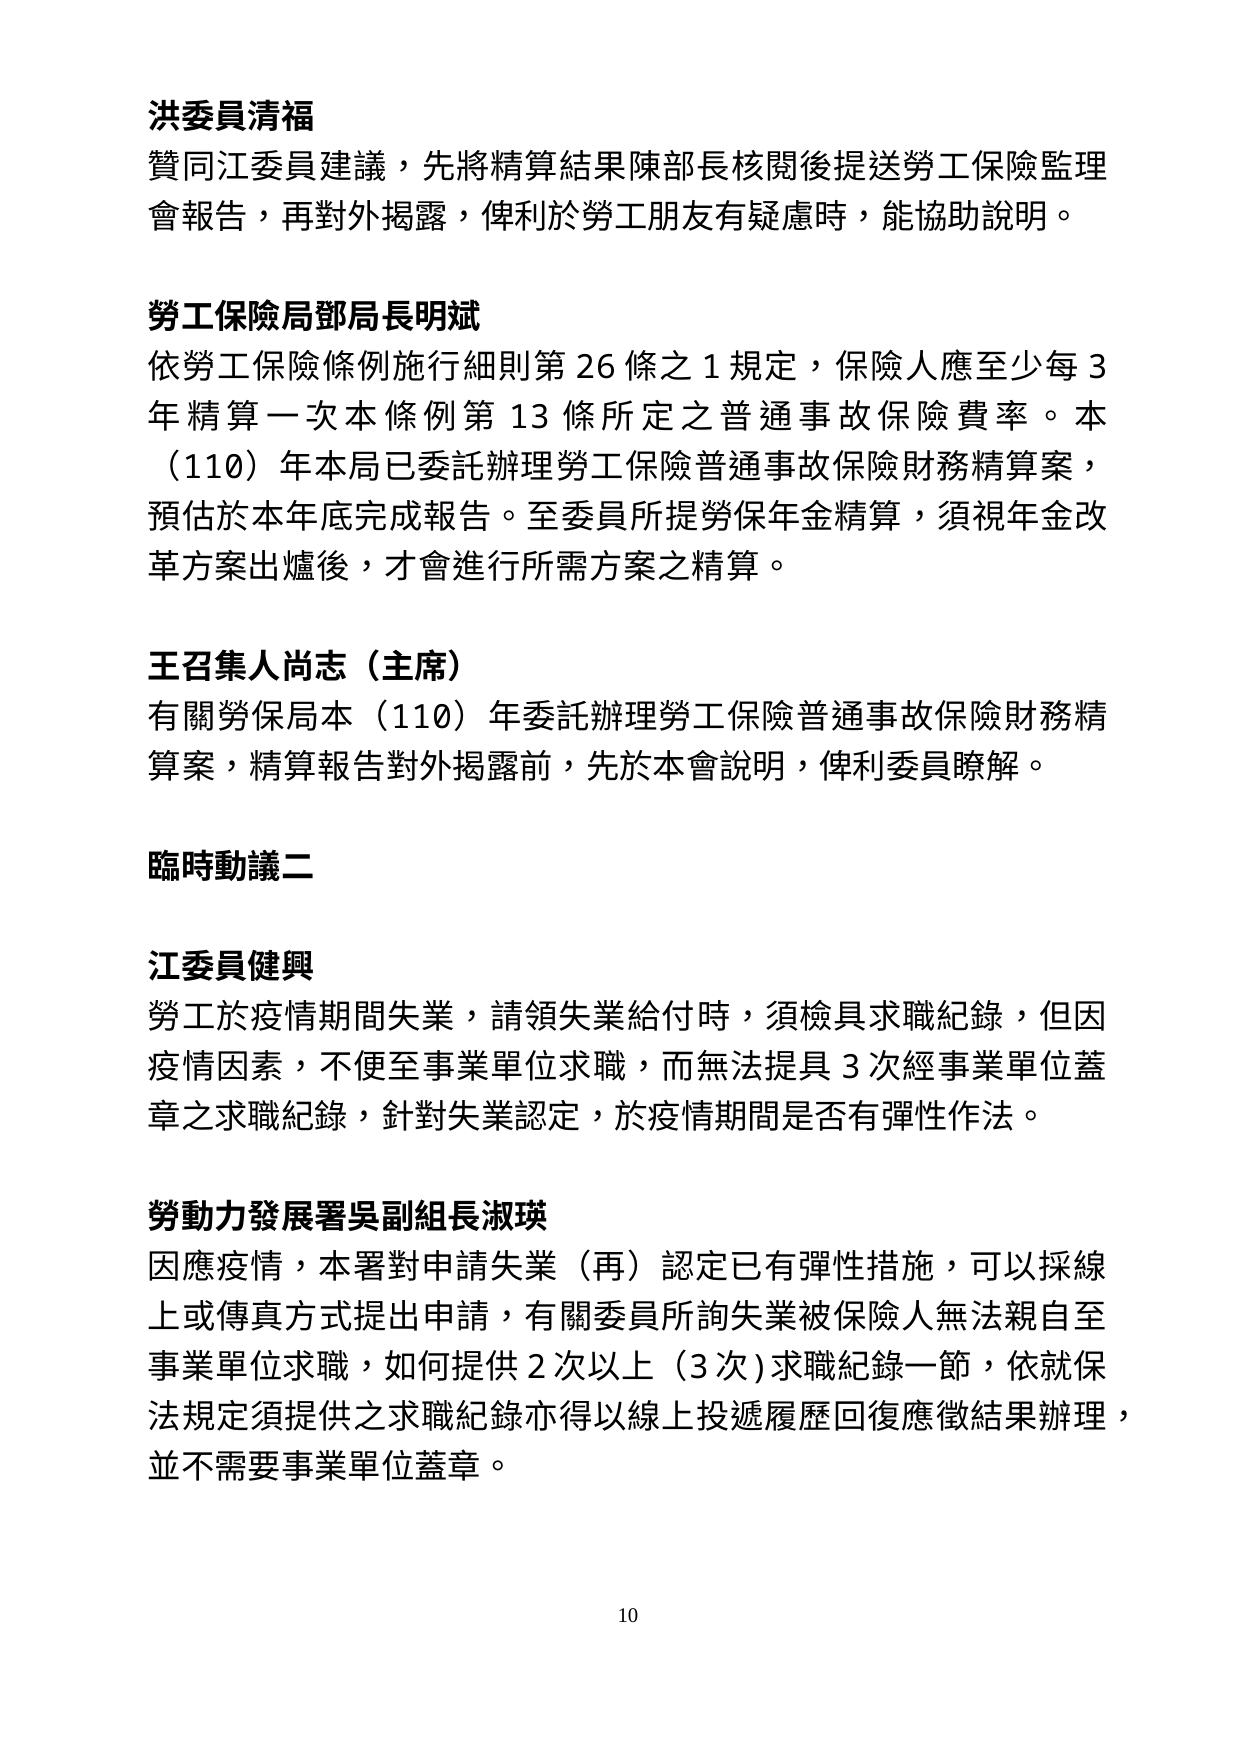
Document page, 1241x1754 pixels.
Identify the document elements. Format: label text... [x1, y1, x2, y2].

text 王召集人尚志（主席） [148, 639, 1107, 689]
text 勞動力發展署吳副組長淑瑛 [148, 1189, 1107, 1239]
text 臨時動議二 [148, 839, 1107, 889]
text 洪委員清福 [148, 89, 1107, 139]
text 勞工於疫情期間失業，請領失業給付時，須檢具求職紀錄，但因疫情因素，不便至事業單位求職，而無法提具3次經事業單位蓋章之求職紀錄，針對失業認定，於疫情期間是否有彈性作法。 [148, 989, 1107, 1139]
text 贊同江委員建議，先將精算結果陳部長核閱後提送勞工保險監理會報告，再對外揭露，俾利於勞工朋友有疑慮時，能協助說明。 [148, 139, 1107, 239]
text 有關勞保局本（110）年委託辦理勞工保險普通事故保險財務精算案，精算報告對外揭露前，先於本會說明，俾利委員瞭解。 [148, 689, 1107, 789]
text 依勞工保險條例施行細則第26條之1規定，保險人應至少每3年精算一次本條例第13條所定之普通事故保險費率。本（110）年本局已委託辦理勞工保險普通事故保險財務精算案，預估於本年底完成報告。至委員所提勞保年金精算，須視年金改革方案出爐後，才會進行所需方案之精算。 [148, 339, 1107, 589]
text 江委員健興 [148, 939, 1107, 989]
text 勞工保險局鄧局長明斌 [148, 289, 1107, 339]
text 因應疫情，本署對申請失業（再）認定已有彈性措施，可以採線上或傳真方式提出申請，有關委員所詢失業被保險人無法親自至事業單位求職，如何提供2次以上（3次)求職紀錄一節，依就保法規定須提供之求職紀錄亦得以線上投遞履歷回復應徵結果辦理，並不需要事業單位蓋章。 [148, 1239, 1107, 1489]
